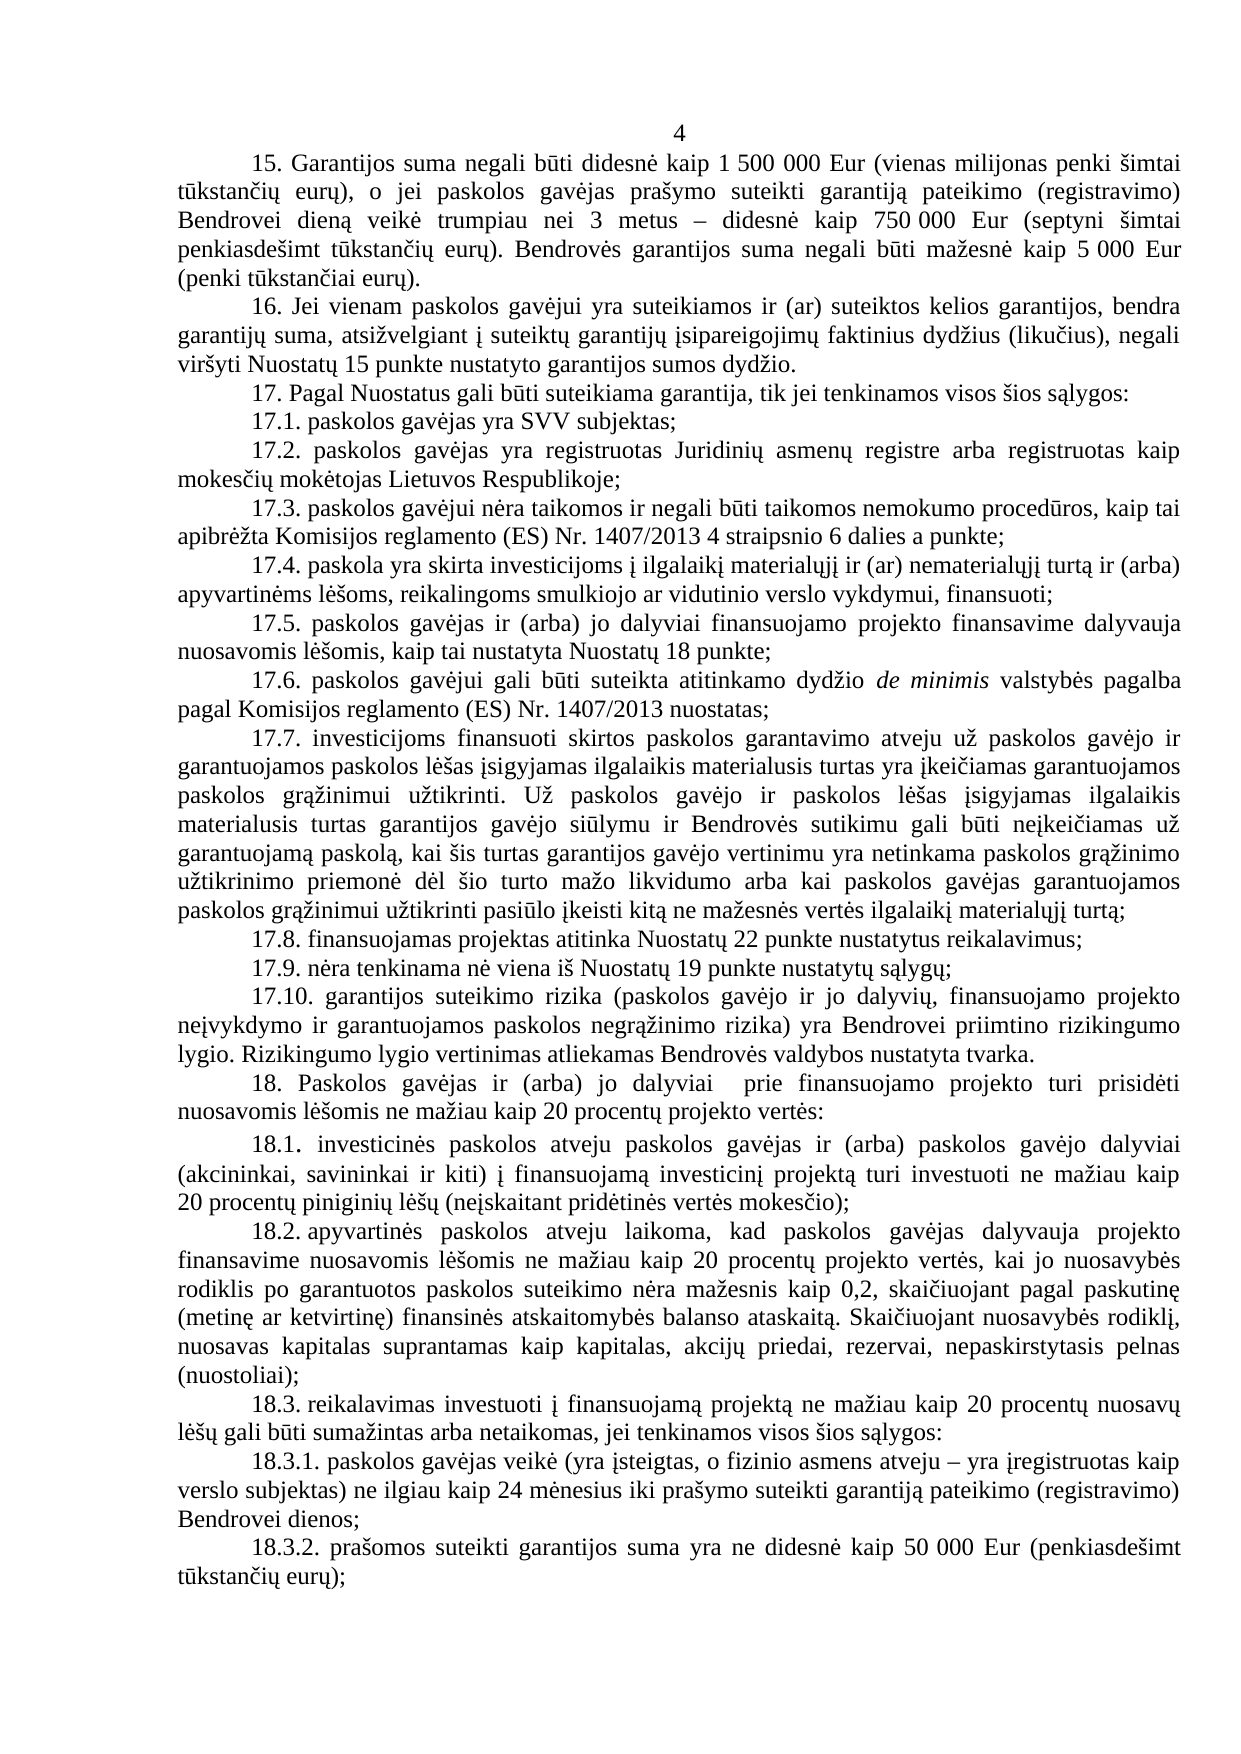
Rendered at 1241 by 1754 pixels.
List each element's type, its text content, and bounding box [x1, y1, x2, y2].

text 17.3. paskolos gavėjui nėra taikomos ir negali būti taikomos nemokumo procedūros, kaip tai apibrėžta Komisijos reglamento (ES) Nr. 1407/2013 4 straipsnio 6 dalies a punkte; [177, 493, 1181, 550]
text 18.2. apyvartinės paskolos atveju laikoma, kad paskolos gavėjas dalyvauja projekto finansavime nuosavomis lėšomis ne mažiau kaip 20 procentų projekto vertės, kai jo nuosavybės rodiklis po garantuotos paskolos suteikimo nėra mažesnis kaip 0,2, skaičiuojant pagal paskutinę (metinę ar ketvirtinę) finansinės atskaitomybės balanso ataskaitą. Skaičiuojant nuosavybės rodiklį, nuosavas kapitalas suprantamas kaip kapitalas, akcijų priedai, rezervai, nepaskirstytasis pelnas (nuostoliai); [177, 1216, 1181, 1389]
text 17.6. paskolos gavėjui gali būti suteikta atitinkamo dydžio de minimis valstybės pagalba pagal Komisijos reglamento (ES) Nr. 1407/2013 nuostatas; [177, 665, 1181, 723]
text 17.1. paskolos gavėjas yra SVV subjektas; [177, 406, 1181, 435]
text 18. Paskolos gavėjas ir (arba) jo dalyviai prie finansuojamo projekto turi prisidėti nuosavomis lėšomis ne mažiau kaip 20 procentų projekto vertės: [177, 1068, 1181, 1125]
text 17. Pagal Nuostatus gali būti suteikiama garantija, tik jei tenkinamos visos šios sąlygos: [177, 378, 1181, 406]
text 18.1. investicinės paskolos atveju paskolos gavėjas ir (arba) paskolos gavėjo dalyviai (akcininkai, savininkai ir kiti) į finansuojamą investicinį projektą turi investuoti ne mažiau kaip 20 procentų piniginių lėšų (neįskaitant pridėtinės vertės mokesčio); [177, 1125, 1181, 1216]
text 17.5. paskolos gavėjas ir (arba) jo dalyviai finansuojamo projekto finansavime dalyvauja nuosavomis lėšomis, kaip tai nustatyta Nuostatų 18 punkte; [177, 608, 1181, 665]
text 18.3. reikalavimas investuoti į finansuojamą projektą ne mažiau kaip 20 procentų nuosavų lėšų gali būti sumažintas arba netaikomas, jei tenkinamos visos šios sąlygos: [177, 1389, 1181, 1446]
text 17.7. investicijoms finansuoti skirtos paskolos garantavimo atveju už paskolos gavėjo ir garantuojamos paskolos lėšas įsigyjamas ilgalaikis materialusis turtas yra įkeičiamas garantuojamos paskolos grąžinimui užtikrinti. Už paskolos gavėjo ir paskolos lėšas įsigyjamas ilgalaikis materialusis turtas garantijos gavėjo siūlymu ir Bendrovės sutikimu gali būti neįkeičiamas už garantuojamą paskolą, kai šis turtas garantijos gavėjo vertinimu yra netinkama paskolos grąžinimo užtikrinimo priemonė dėl šio turto mažo likvidumo arba kai paskolos gavėjas garantuojamos paskolos grąžinimui užtikrinti pasiūlo įkeisti kitą ne mažesnės vertės ilgalaikį materialųjį turtą; [177, 723, 1181, 924]
text 17.2. paskolos gavėjas yra registruotas Juridinių asmenų registre arba registruotas kaip mokesčių mokėtojas Lietuvos Respublikoje; [177, 435, 1181, 493]
text 17.9. nėra tenkinama nė viena iš Nuostatų 19 punkte nustatytų sąlygų; [177, 953, 1181, 981]
text 17.4. paskola yra skirta investicijoms į ilgalaikį materialųjį ir (ar) nematerialųjį turtą ir (arba) apyvartinėms lėšoms, reikalingoms smulkiojo ar vidutinio verslo vykdymui, finansuoti; [177, 550, 1181, 608]
text 18.3.1. paskolos gavėjas veikė (yra įsteigtas, o fizinio asmens atveju – yra įregistruotas kaip verslo subjektas) ne ilgiau kaip 24 mėnesius iki prašymo suteikti garantiją pateikimo (registravimo) Bendrovei dienos; [177, 1446, 1181, 1532]
text 15. Garantijos suma negali būti didesnė kaip 1 500 000 Eur (vienas milijonas penki šimtai tūkstančių eurų), o jei paskolos gavėjas prašymo suteikti garantiją pateikimo (registravimo) Bendrovei dieną veikė trumpiau nei 3 metus – didesnė kaip 750 000 Eur (septyni šimtai penkiasdešimt tūkstančių eurų). Bendrovės garantijos suma negali būti mažesnė kaip 5 000 Eur (penki tūkstančiai eurų). [177, 148, 1181, 291]
text 17.10. garantijos suteikimo rizika (paskolos gavėjo ir jo dalyvių, finansuojamo projekto neįvykdymo ir garantuojamos paskolos negrąžinimo rizika) yra Bendrovei priimtino rizikingumo lygio. Rizikingumo lygio vertinimas atliekamas Bendrovės valdybos nustatyta tvarka. [177, 981, 1181, 1068]
text 18.3.2. prašomos suteikti garantijos suma yra ne didesnė kaip 50 000 Eur (penkiasdešimt tūkstančių eurų); [177, 1532, 1181, 1590]
text 17.8. finansuojamas projektas atitinka Nuostatų 22 punkte nustatytus reikalavimus; [177, 924, 1181, 953]
text 16. Jei vienam paskolos gavėjui yra suteikiamos ir (ar) suteiktos kelios garantijos, bendra garantijų suma, atsižvelgiant į suteiktų garantijų įsipareigojimų faktinius dydžius (likučius), negali viršyti Nuostatų 15 punkte nustatyto garantijos sumos dydžio. [177, 291, 1181, 378]
